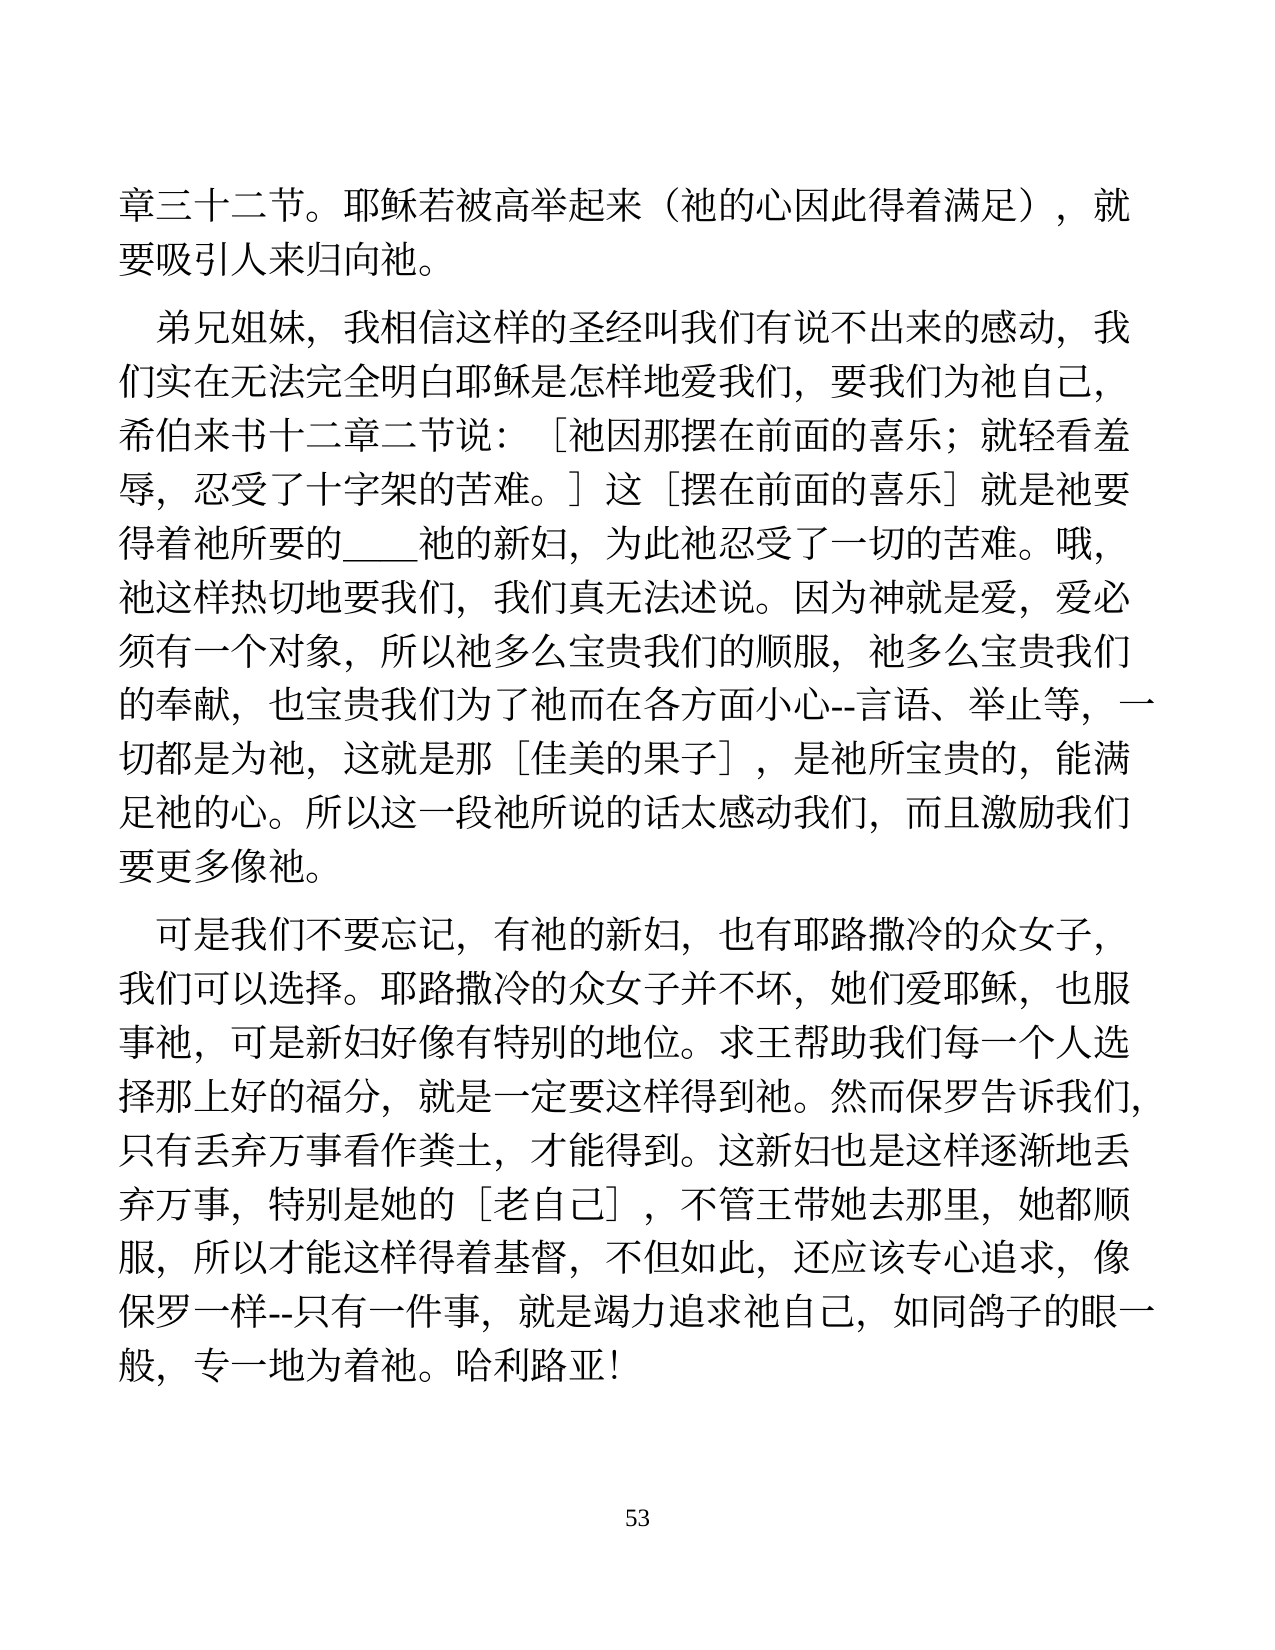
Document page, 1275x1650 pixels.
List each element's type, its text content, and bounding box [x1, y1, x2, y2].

text ［我妹子、我新妇，我进了我的园中，采了我的没药和香料，吃了我的蜜房和蜂蜜，喝了我的酒和奶。我的朋友们请吃，我所亲爱的请喝，且多多的喝。］（五章1节）王很快听她的祷告，进入园中享受，以赛亚书五十三章（提到耶稣的死）告诉我们，有一天耶稣［必看见自己劳苦的功效，便心满意足］。现在祂在这位新妇的身上看见祂劳苦的功效--祂看见祂自己的样子，祂自己的美德都显在新妇身上，所以心满意足，哦，哈利路亚！这正是耶稣要做成在我们每一个人身上的，叫我们变成祂的模样，第一是为着祂自己，可是这里也提到［我的朋友们……］，很可能是说，虽然主所作在我们身上的，是为祂自己，可是也为着别人；首先要让耶稣享受，其次也要叫别人得帮助。这就像约翰福音所记载的顺序；先有第四章--耶稣要在我们里面成为泉源，使我们不再渴，能得着满足，然后才有第七章--活水的江河涌流出来（38节），叫别人得满足。又如约翰福音十二章三十二节。耶稣若被高举起来（祂的心因此得着满足），就要吸引人来归向祂。 [118, 176, 1157, 284]
text 可是我们不要忘记，有祂的新妇，也有耶路撒冷的众女子，我们可以选择。耶路撒冷的众女子并不坏，她们爱耶稣，也服事祂，可是新妇好像有特别的地位。求王帮助我们每一个人选择那上好的福分，就是一定要这样得到祂。然而保罗告诉我们，只有丢弃万事看作粪土，才能得到。这新妇也是这样逐渐地丢弃万事，特别是她的［老自己］，不管王带她去那里，她都顺服，所以才能这样得着基督，不但如此，还应该专心追求，像保罗一样--只有一件事，就是竭力追求祂自己，如同鸽子的眼一般，专一地为着祂。哈利路亚！ [118, 906, 1157, 1390]
text 弟兄姐妹，我相信这样的圣经叫我们有说不出来的感动，我们实在无法完全明白耶稣是怎样地爱我们，要我们为祂自己，希伯来书十二章二节说：［祂因那摆在前面的喜乐；就轻看羞辱，忍受了十字架的苦难。］这［摆在前面的喜乐］就是祂要得着祂所要的＿＿祂的新妇，为此祂忍受了一切的苦难。哦，祂这样热切地要我们，我们真无法述说。因为神就是爱，爱必须有一个对象，所以祂多么宝贵我们的顺服，祂多么宝贵我们的奉献，也宝贵我们为了祂而在各方面小心--言语、举止等，一切都是为祂，这就是那［佳美的果子］，是祂所宝贵的，能满足祂的心。所以这一段祂所说的话太感动我们，而且激励我们要更多像祂。 [118, 299, 1157, 891]
